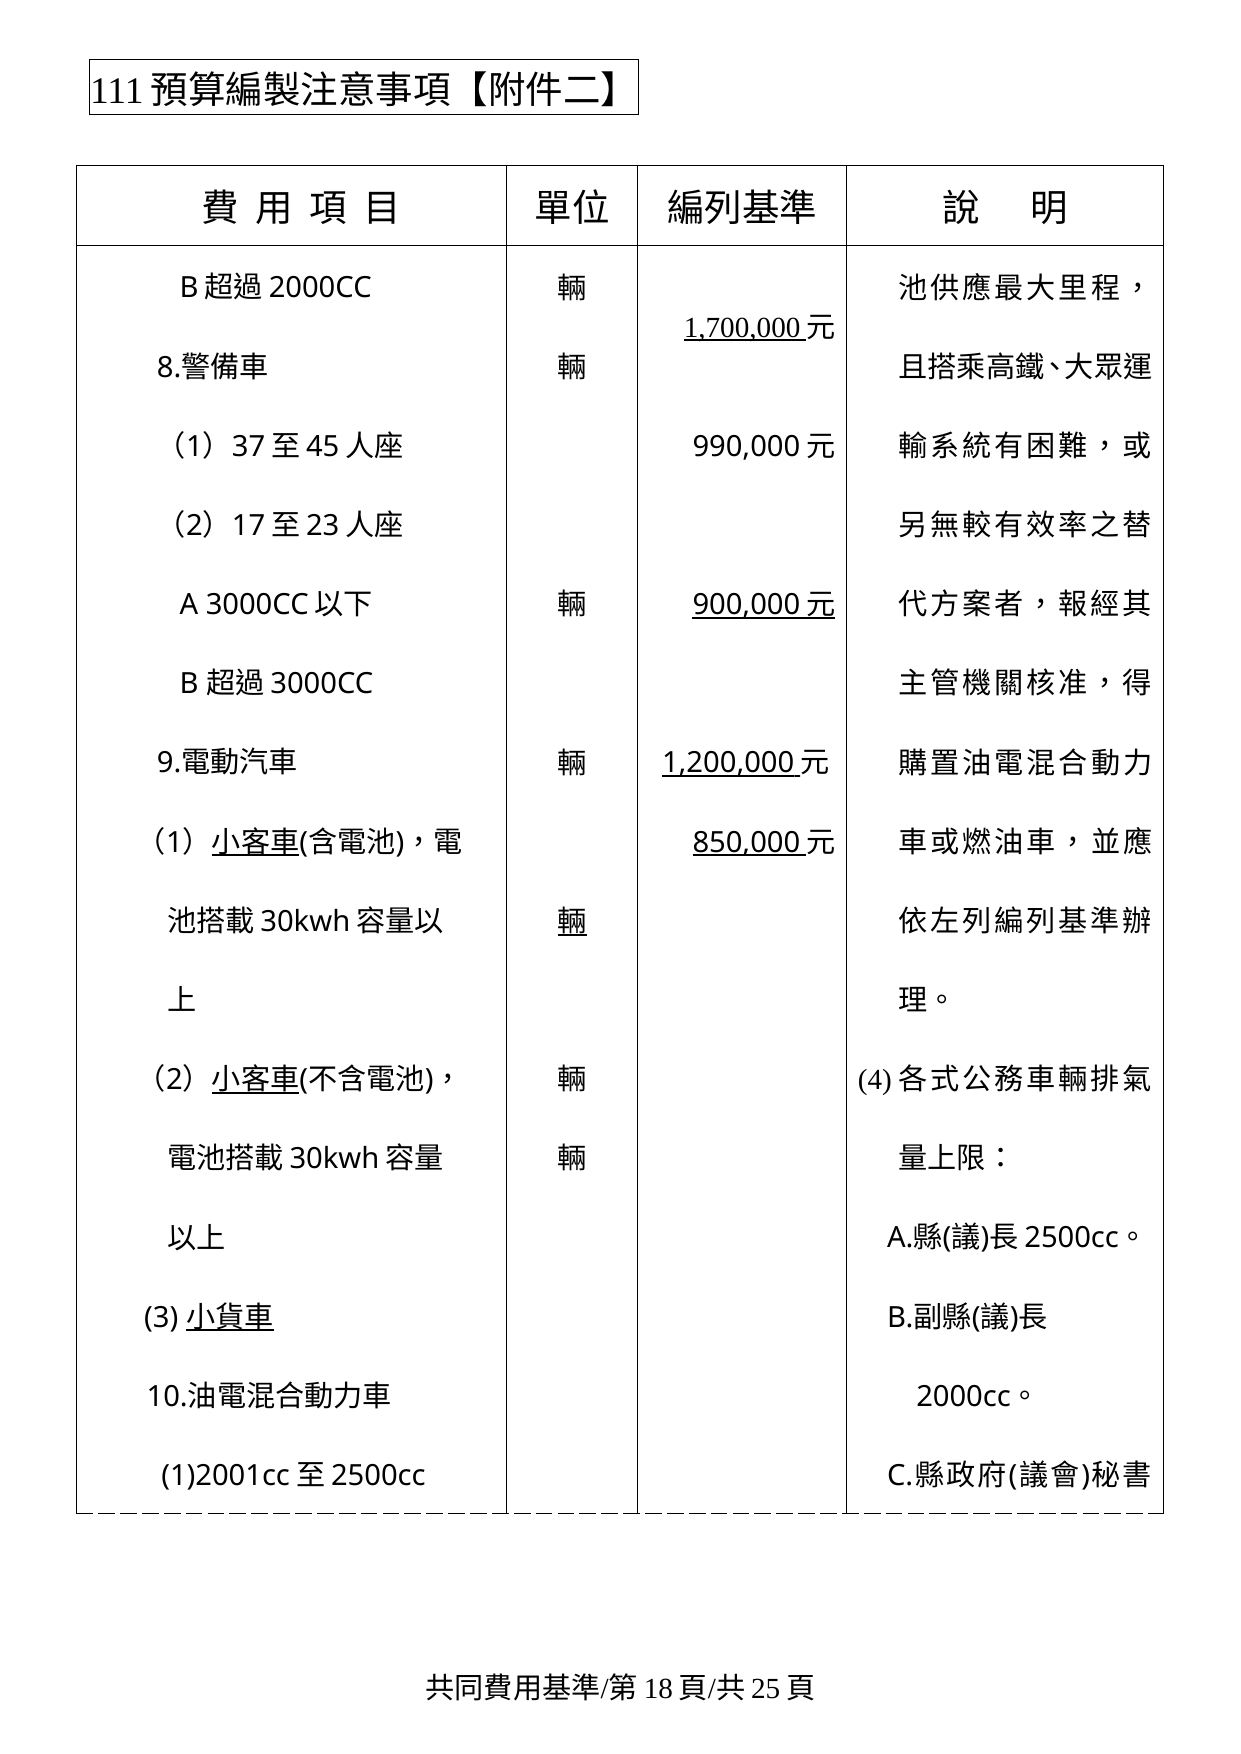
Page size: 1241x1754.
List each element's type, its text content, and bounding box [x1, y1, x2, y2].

table_cell 左列基準均已包括節能標章車種；警備車及電動汽車含所需各項配備，但不含貨物稅；其餘車輛含所需之各項配備及貨物稅。 屬免貨物稅之車種，按免稅價格核實編列。 新購之各式公務車 輛，除特種車、大客車、客貨兩用車、大貨車及駐外機構車輛外，應優先購置電動車。但如執行特殊業務需要，車輛常態性出勤一趟(天)來回里程數超過電池供應最大里程，且搭乘高鐵、大眾運輸系統有困難，或另無較有效率之替代方案者，報經其主管機關核准，得購置油電混合動力車或燃油車，並應依左列編列基準辦理。 各式公務車輛排氣量上限： A.縣(議)長2500cc。 B.副縣(議)長2000cc。 C.縣政府(議會)秘書長1800cc。 D.一般公務小客車1800cc。 E.首長及副首長(含相當或比照)之專用車得於可購置車輛排氣量上限之編列基準範圍內，自行衡酌其需求情形，以降低排氣量方式辦理。 8-9人座小客車排氣量已超過一般公務小客車1800cc，應專案報縣(市)政府核准始得購置。 縣長專用車屆汰換年限，倘有轄內偏遠地區（依內政部定義）災害勘查需要，因購置燃油小客車(標準如左列）未符需求者，得選擇購置四輪傳動車輛，惟應於排氣量2,500cc上限內，按每輛132萬元編列預算。 公務車輛符合車輛管理手冊第39點第2項規定，應辦理財產報廢。 [847, 246, 1163, 1512]
table_header 說 明 [847, 166, 1163, 245]
table_cell B超過2000CC 8.警備車 （1）37至45人座 （2）17至23人座 A 3000CC以下 B 超過3000CC 9.電動汽車 （1）小客車(含電池)，電 池搭載30kwh容量以 上 （2）小客車(不含電池)， 電池搭載30kwh容量 以上 (3) 小貨車 10.油電混合動力車 (1)2001cc至2500cc [77, 246, 506, 1512]
table_cell 輛 輛 輛 輛 輛 輛 輛 [507, 246, 637, 1512]
table_header 費 用 項 目 [77, 166, 506, 245]
table_cell 1,700,000元 990,000元 900,000元 1,200,000元 850,000元 [638, 246, 846, 1512]
table_header 單位 [507, 166, 637, 245]
table_header 編列基準 [638, 166, 846, 245]
